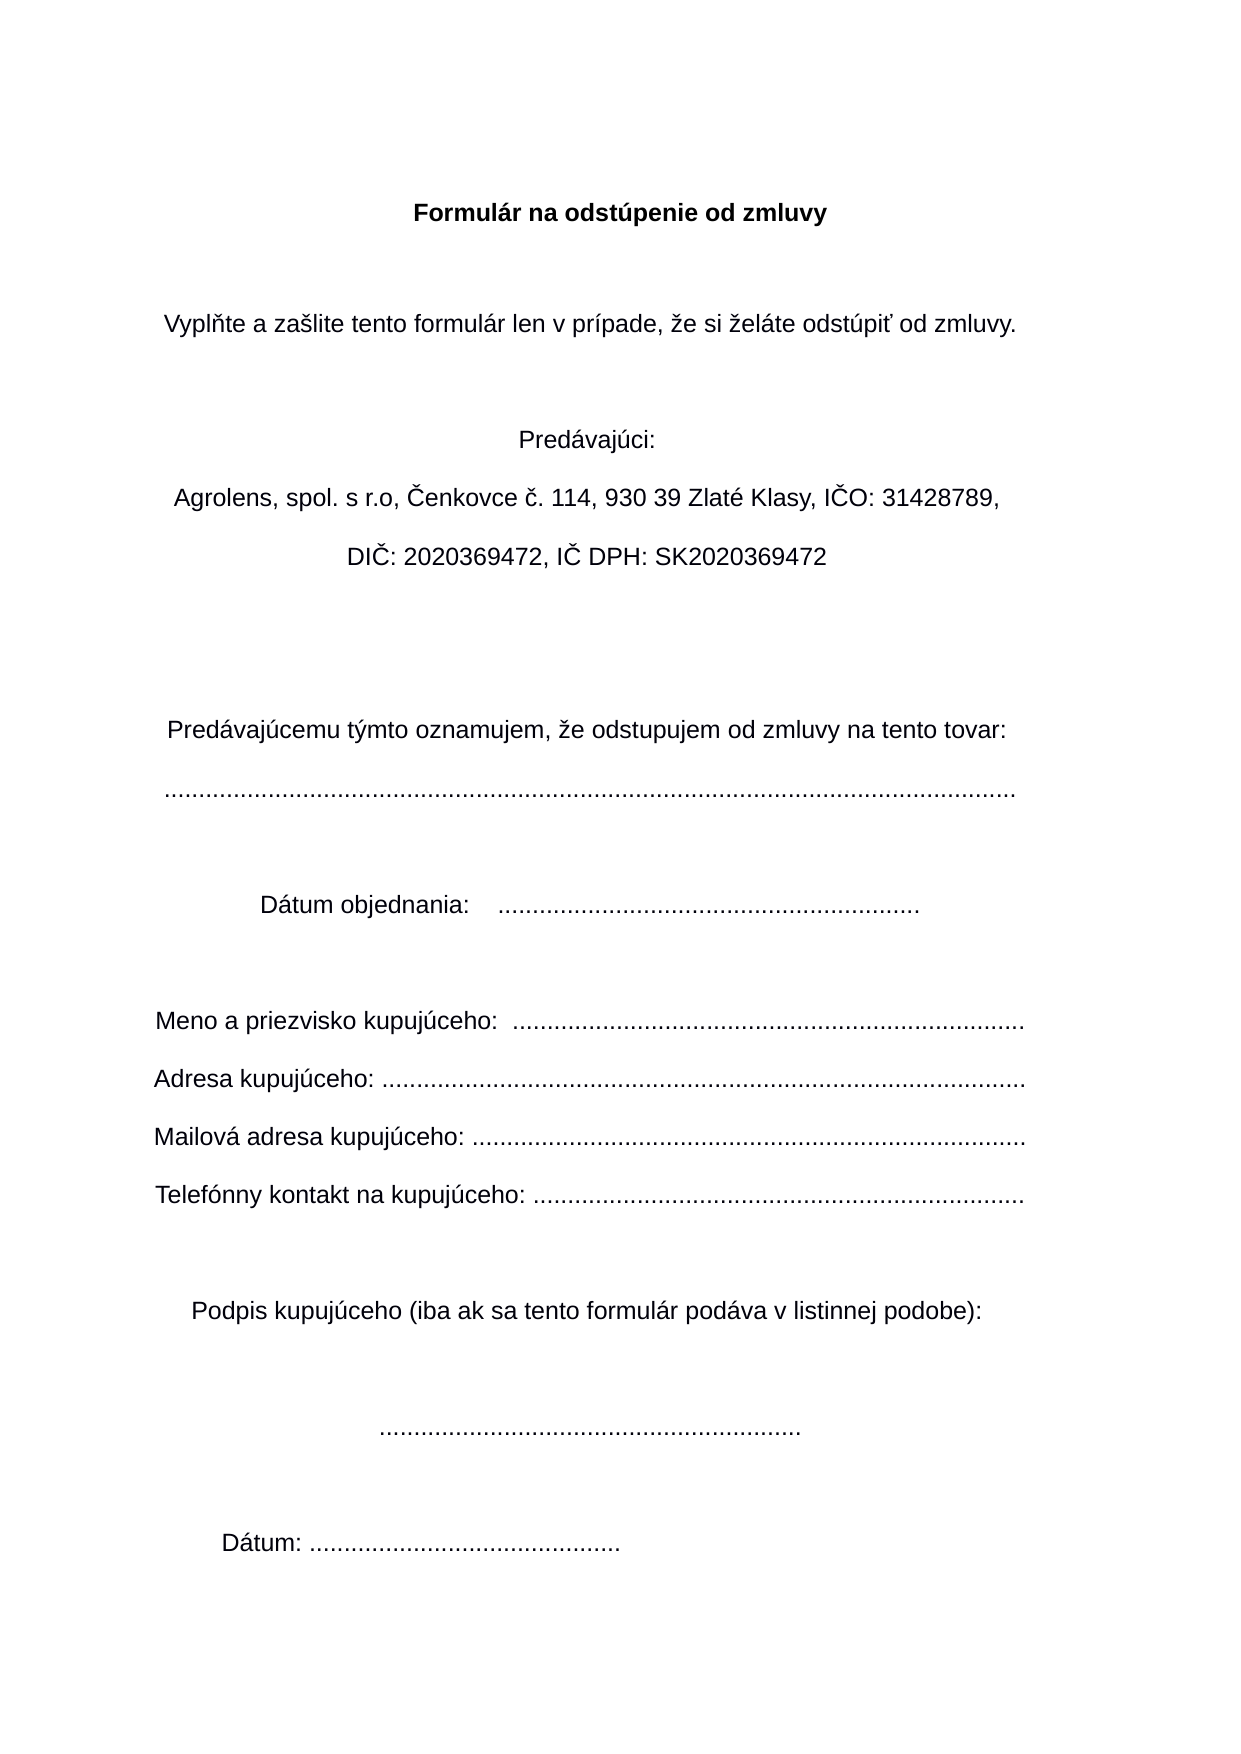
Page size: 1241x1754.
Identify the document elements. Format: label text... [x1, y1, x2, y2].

text DIČ: 2020369472, IČ DPH: SK2020369472 [88, 541, 1093, 570]
text Predávajúci: [88, 425, 1093, 454]
text Dátum: ............................................. [88, 1528, 1093, 1557]
text Predávajúcemu týmto oznamujem, že odstupujem od zmluvy na tento tovar: [88, 716, 1093, 744]
text Agrolens, spol. s r.o, Čenkovce č. 114, 930 39 Zlaté Klasy, IČO: 31428789, [88, 483, 1093, 512]
text ........................................................................................................................... [88, 773, 1093, 802]
text Adresa kupujúceho: ............................................................................................. [88, 1064, 1093, 1092]
text Vyplňte a zašlite tento formulár len v prípade, že si želáte odstúpiť od zmluvy. [88, 309, 1093, 338]
text Dátum objednania: ............................................................. [88, 889, 1093, 918]
text Meno a priezvisko kupujúceho: .......................................................................... [88, 1006, 1093, 1034]
subtitle Formulár na odstúpenie od zmluvy [148, 198, 1093, 226]
text ............................................................. [88, 1412, 1093, 1441]
text Mailová adresa kupujúceho: ................................................................................ [88, 1122, 1093, 1150]
text Podpis kupujúceho (iba ak sa tento formulár podáva v listinnej podobe): [88, 1296, 1093, 1324]
text Telefónny kontakt na kupujúceho: ....................................................................... [88, 1180, 1093, 1208]
